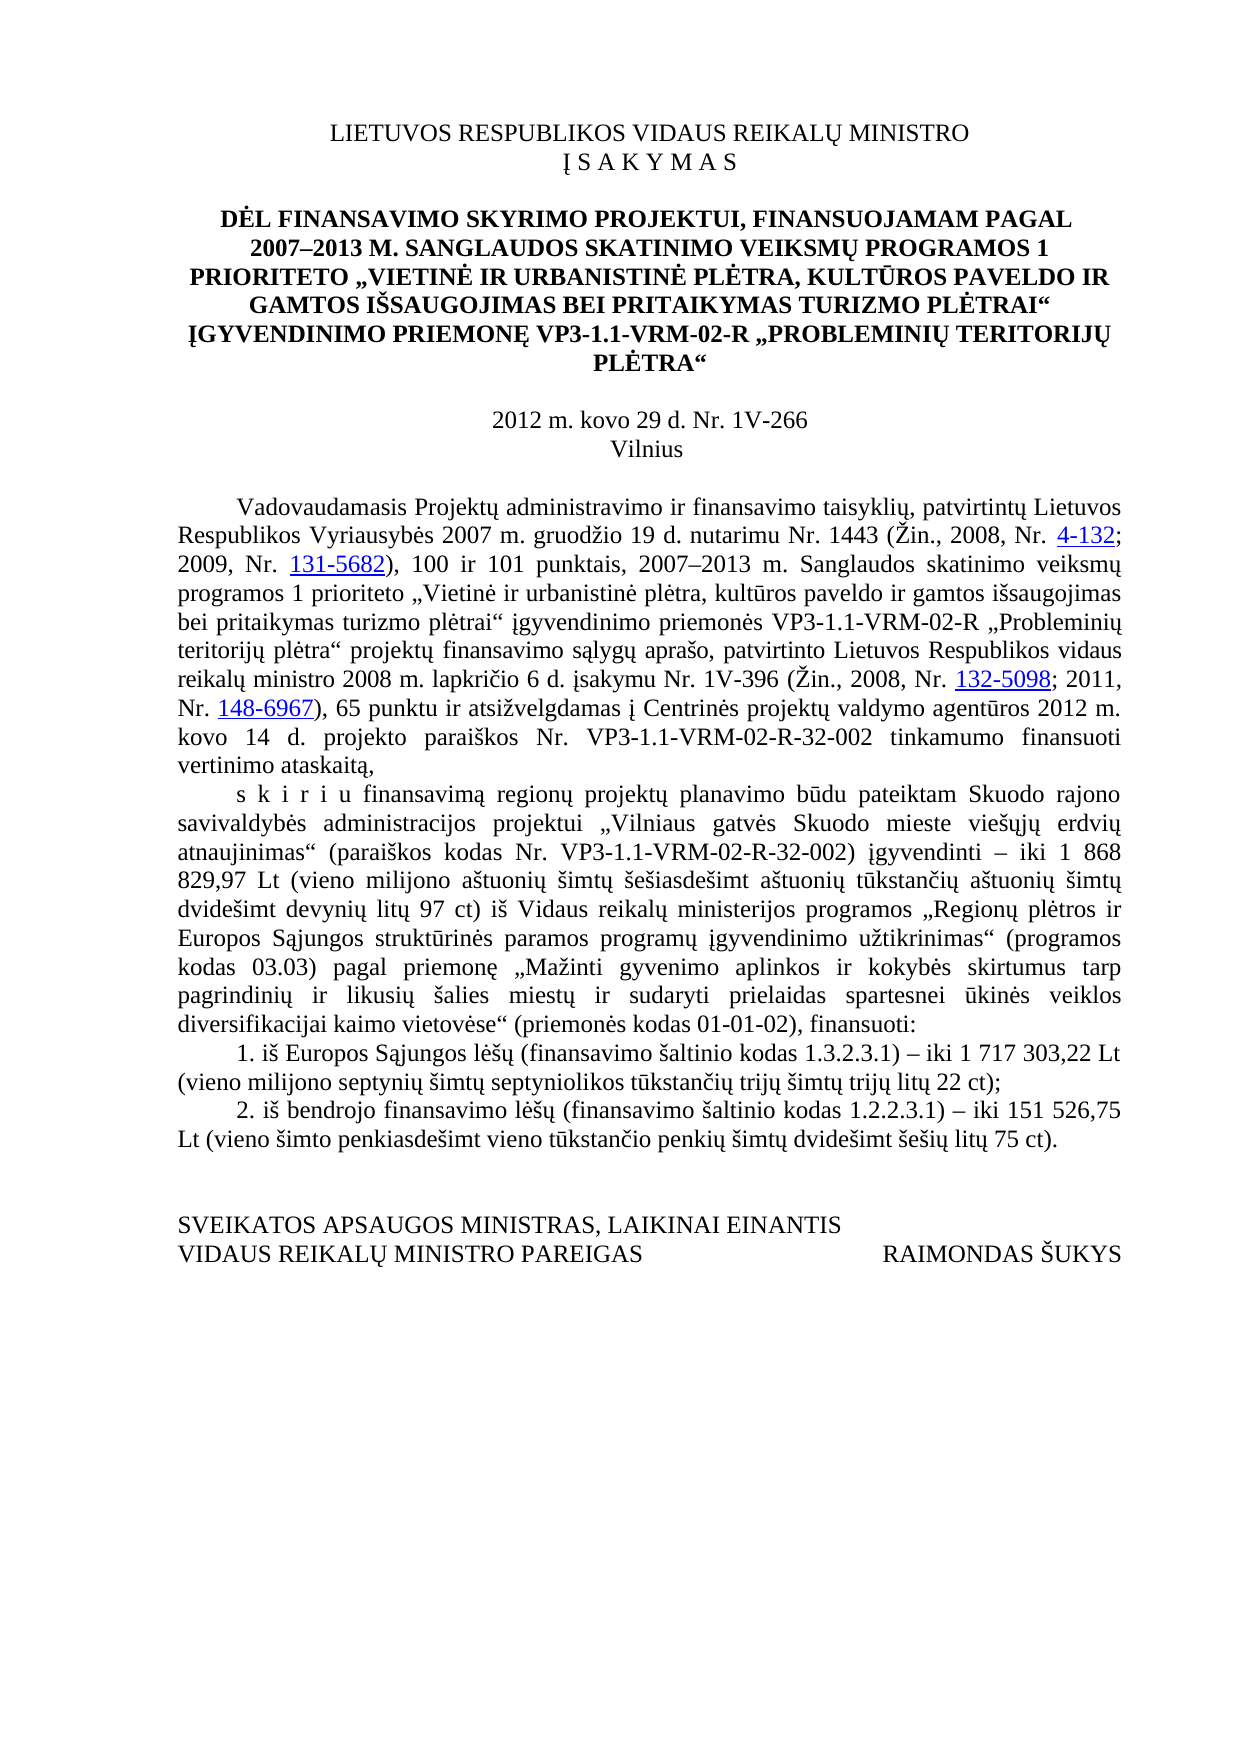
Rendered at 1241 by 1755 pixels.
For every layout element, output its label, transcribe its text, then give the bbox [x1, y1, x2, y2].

text Vilnius [177, 434, 1122, 463]
text LIETUVOS RESPUBLIKOS VIDAUS REIKALŲ MINISTRO [177, 118, 1122, 147]
text 2. iš bendrojo finansavimo lėšų (finansavimo šaltinio kodas 1.2.2.3.1) – iki 151 526,75 Lt (vieno šimto penkiasdešimt vieno tūkstančio penkių šimtų dvidešimt šešių litų 75 ct). [177, 1096, 1122, 1153]
text s k i r i u finansavimą regionų projektų planavimo būdu pateiktam Skuodo rajono savivaldybės administracijos projektui „Vilniaus gatvės Skuodo mieste viešųjų erdvių atnaujinimas“ (paraiškos kodas Nr. VP3-1.1-VRM-02-R-32-002) įgyvendinti – iki 1 868 829,97 Lt (vieno milijono aštuonių šimtų šešiasdešimt aštuonių tūkstančių aštuonių šimtų dvidešimt devynių litų 97 ct) iš Vidaus reikalų ministerijos programos „Regionų plėtros ir Europos Sąjungos struktūrinės paramos programų įgyvendinimo užtikrinimas“ (programos kodas 03.03) pagal priemonę „Mažinti gyvenimo aplinkos ir kokybės skirtumus tarp pagrindinių ir likusių šalies miestų ir sudaryti prielaidas spartesnei ūkinės veiklos diversifikacijai kaimo vietovėse“ (priemonės kodas 01-01-02), finansuoti: [177, 779, 1122, 1038]
text DĖL FINANSAVIMO SKYRIMO PROJEKTUI, FINANSUOJAMAM PAGAL 2007–2013 m. SANGLAUDOS SKATINIMO veiksmų programos 1 prioriteto „VIETINĖ IR URBANISTINĖ PLĖTRA, KULTŪROS PAVELDO IR GAMTOS IŠSAUGOJIMAS BEI PRITAIKYMAS TURIZMO PLĖTRAI“ ĮGYVENDINIMO priemonĘ VP3-1.1-VRM-02-r „PROBLEMINIŲ TERITORIJŲ PLĖTRA“ [177, 204, 1122, 377]
text vidaus reikalų ministro pareigas Raimondas Šukys [177, 1239, 1122, 1268]
text 2012 m. kovo 29 d. Nr. 1V-266 [177, 406, 1122, 434]
text Sveikatos apsaugos ministras, laikinai einantis [177, 1211, 1122, 1239]
text 1. iš Europos Sąjungos lėšų (finansavimo šaltinio kodas 1.3.2.3.1) – iki 1 717 303,22 Lt (vieno milijono septynių šimtų septyniolikos tūkstančių trijų šimtų trijų litų 22 ct); [177, 1038, 1122, 1096]
text Vadovaudamasis Projektų administravimo ir finansavimo taisyklių, patvirtintų Lietuvos Respublikos Vyriausybės 2007 m. gruodžio 19 d. nutarimu Nr. 1443 (Žin., 2008, Nr. 4-132; 2009, Nr. 131-5682), 100 ir 101 punktais, 2007–2013 m. Sanglaudos skatinimo veiksmų programos 1 prioriteto „Vietinė ir urbanistinė plėtra, kultūros paveldo ir gamtos išsaugojimas bei pritaikymas turizmo plėtrai“ įgyvendinimo priemonės VP3-1.1-VRM-02-R „Probleminių teritorijų plėtra“ projektų finansavimo sąlygų aprašo, patvirtinto Lietuvos Respublikos vidaus reikalų ministro 2008 m. lapkričio 6 d. įsakymu Nr. 1V-396 (Žin., 2008, Nr. 132-5098; 2011, Nr. 148-6967), 65 punktu ir atsižvelgdamas į Centrinės projektų valdymo agentūros 2012 m. kovo 14 d. projekto paraiškos Nr. VP3-1.1-VRM-02-R-32-002 tinkamumo finansuoti vertinimo ataskaitą, [177, 492, 1122, 779]
text Į S A K Y M A S [177, 147, 1122, 176]
